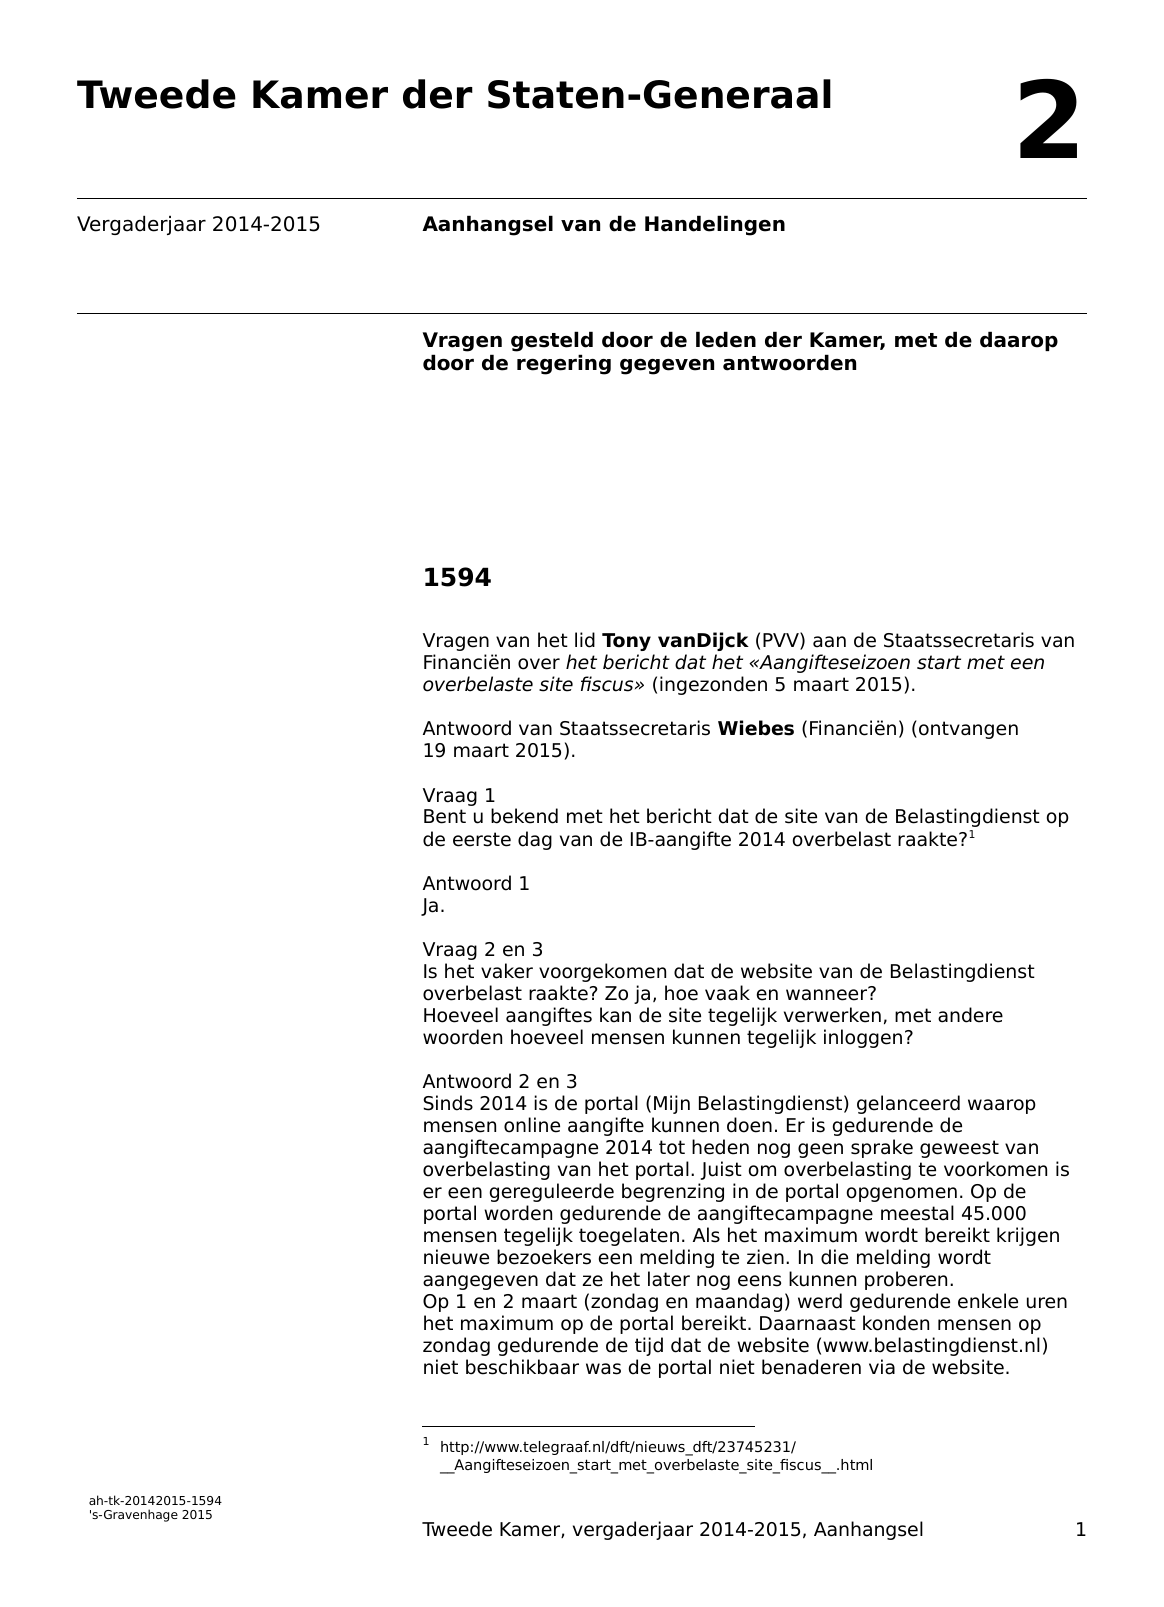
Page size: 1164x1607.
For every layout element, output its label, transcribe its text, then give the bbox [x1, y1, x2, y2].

text Antwoord 1 [422, 873, 1087, 894]
table_header 2 [886, 59, 1087, 198]
text Vragen van het lid Tony vanDijck (PVV) aan de Staatssecretaris van Financiën over het bericht dat het «Aangifteseizoen start met een overbelaste site fiscus» (ingezonden 5 maart 2015). [422, 630, 1087, 696]
text ah-tk-20142015-1594 [88, 1494, 323, 1508]
text Vraag 1 [422, 784, 1087, 806]
text Sinds 2014 is de portal (Mijn Belastingdienst) gelanceerd waarop mensen online aangifte kunnen doen. Er is gedurende de aangiftecampagne 2014 tot heden nog geen sprake geweest van overbelasting van het portal. Juist om overbelasting te voorkomen is er een gereguleerde begrenzing in de portal opgenomen. Op de portal worden gedurende de aangiftecampagne meestal 45.000 mensen tegelijk toegelaten. Als het maximum wordt bereikt krijgen nieuwe bezoekers een melding te zien. In die melding wordt aangegeven dat ze het later nog eens kunnen proberen. [422, 1093, 1087, 1291]
text Op 1 en 2 maart (zondag en maandag) werd gedurende enkele uren het maximum op de portal bereikt. Daarnaast konden mensen op zondag gedurende de tijd dat de website (www.belastingdienst.nl) niet beschikbaar was de portal niet benaderen via de website. [422, 1291, 1087, 1378]
text Antwoord van Staatssecretaris Wiebes (Financiën) (ontvangen 19 maart 2015). [422, 718, 1087, 762]
text Ja. [422, 894, 1087, 917]
table_cell Vragen gesteld door de leden der Kamer, met de daarop door de regering gegeven antwoorden [422, 314, 1087, 375]
text Vraag 2 en 3 [422, 939, 1087, 961]
table_cell Vergaderjaar 2014-2015 [77, 199, 422, 313]
text Antwoord 2 en 3 [422, 1071, 1087, 1093]
text http://www.telegraaf.nl/dft/nieuws_dft/23745231/__Aangifteseizoen_start_met_overbelaste_site_fiscus__.html [422, 1435, 1087, 1474]
text Bent u bekend met het bericht dat de site van de Belastingdienst op de eerste dag van de IB-aangifte 2014 overbelast raakte? [422, 806, 1087, 850]
table_cell Aanhangsel van de Handelingen [422, 199, 1087, 313]
table_cell [77, 314, 422, 375]
text Is het vaker voorgekomen dat de website van de Belastingdienst overbelast raakte? Zo ja, hoe vaak en wanneer? [422, 961, 1087, 1005]
text 's-Gravenhage 2015 [88, 1508, 323, 1522]
table_header Tweede Kamer der Staten-Generaal [77, 59, 886, 198]
text 1594 [422, 563, 1087, 592]
text Hoeveel aangiftes kan de site tegelijk verwerken, met andere woorden hoeveel mensen kunnen tegelijk inloggen? [422, 1005, 1087, 1049]
